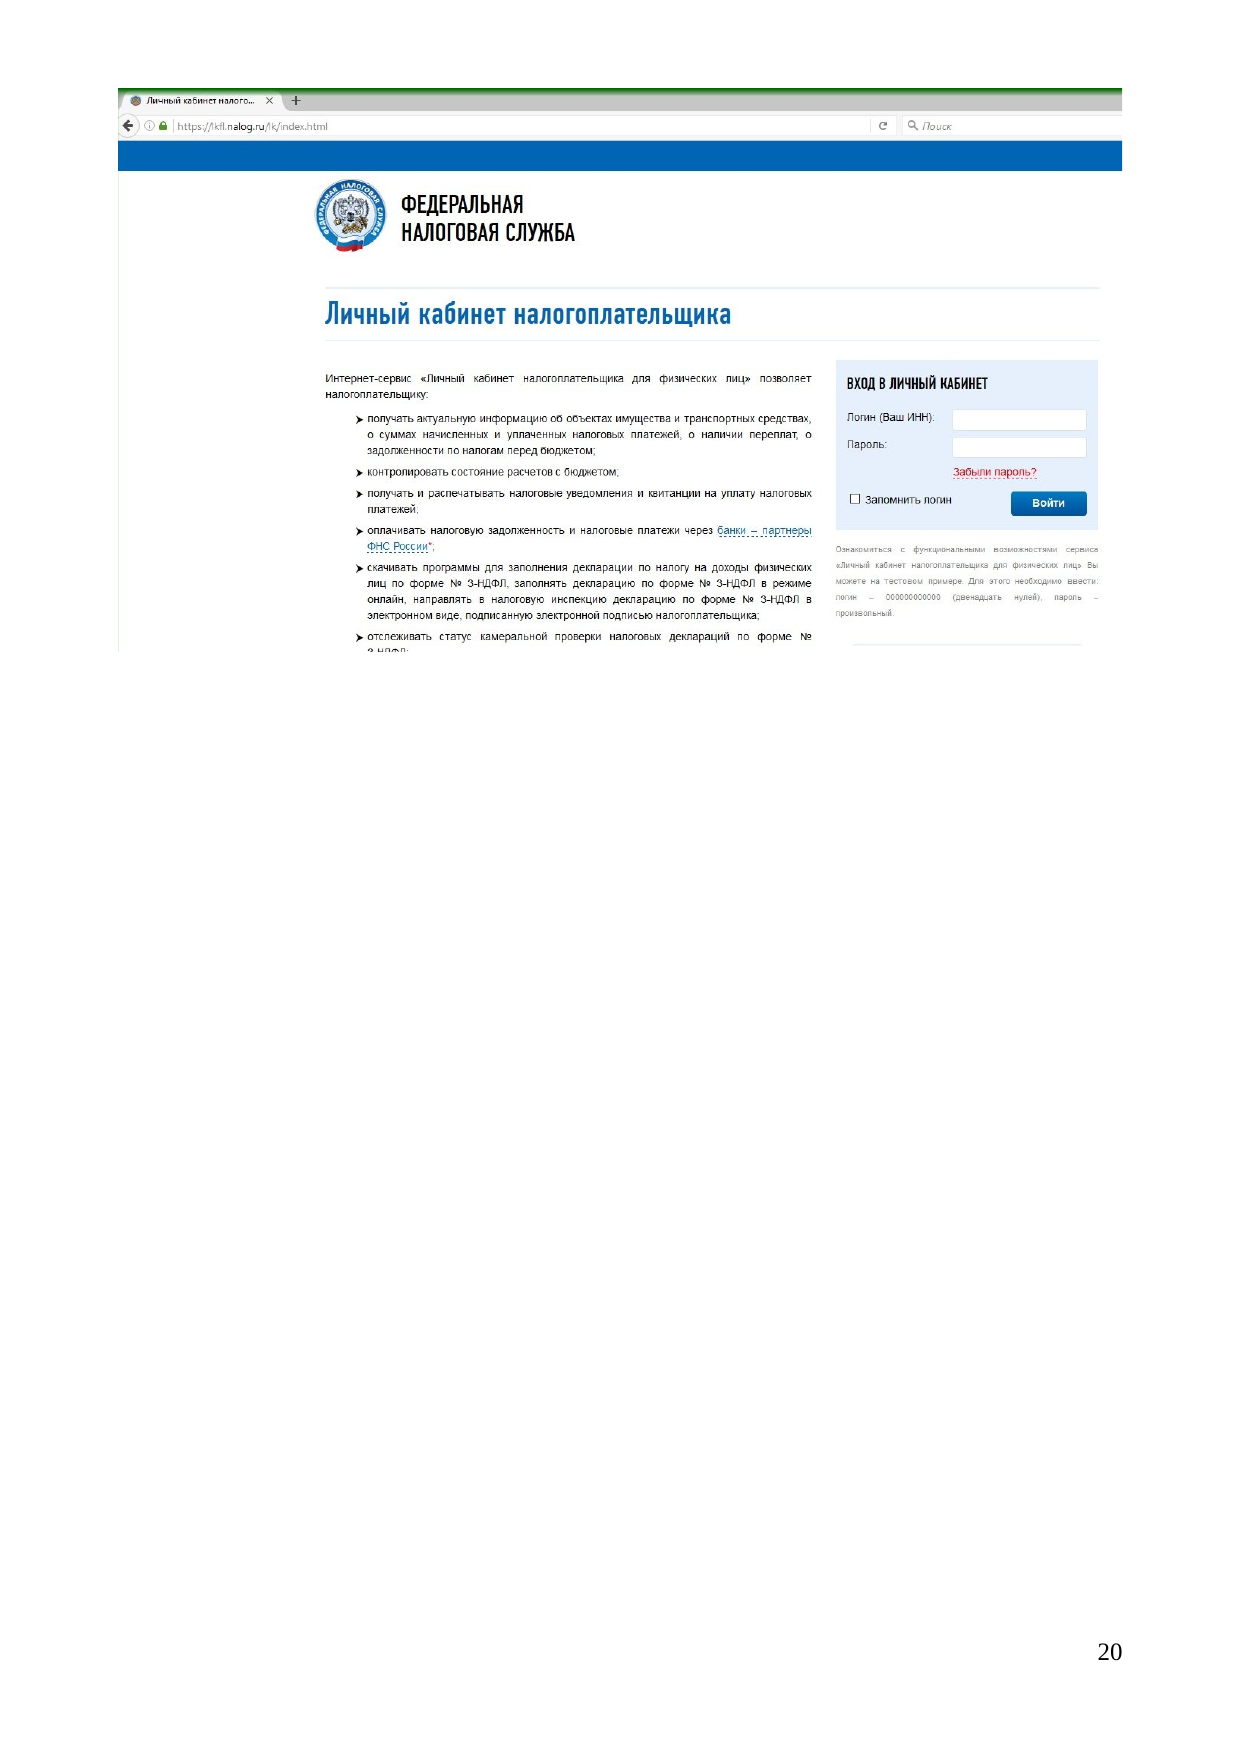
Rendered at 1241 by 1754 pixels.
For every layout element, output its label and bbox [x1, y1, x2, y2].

picture [118, 88, 1123, 652]
